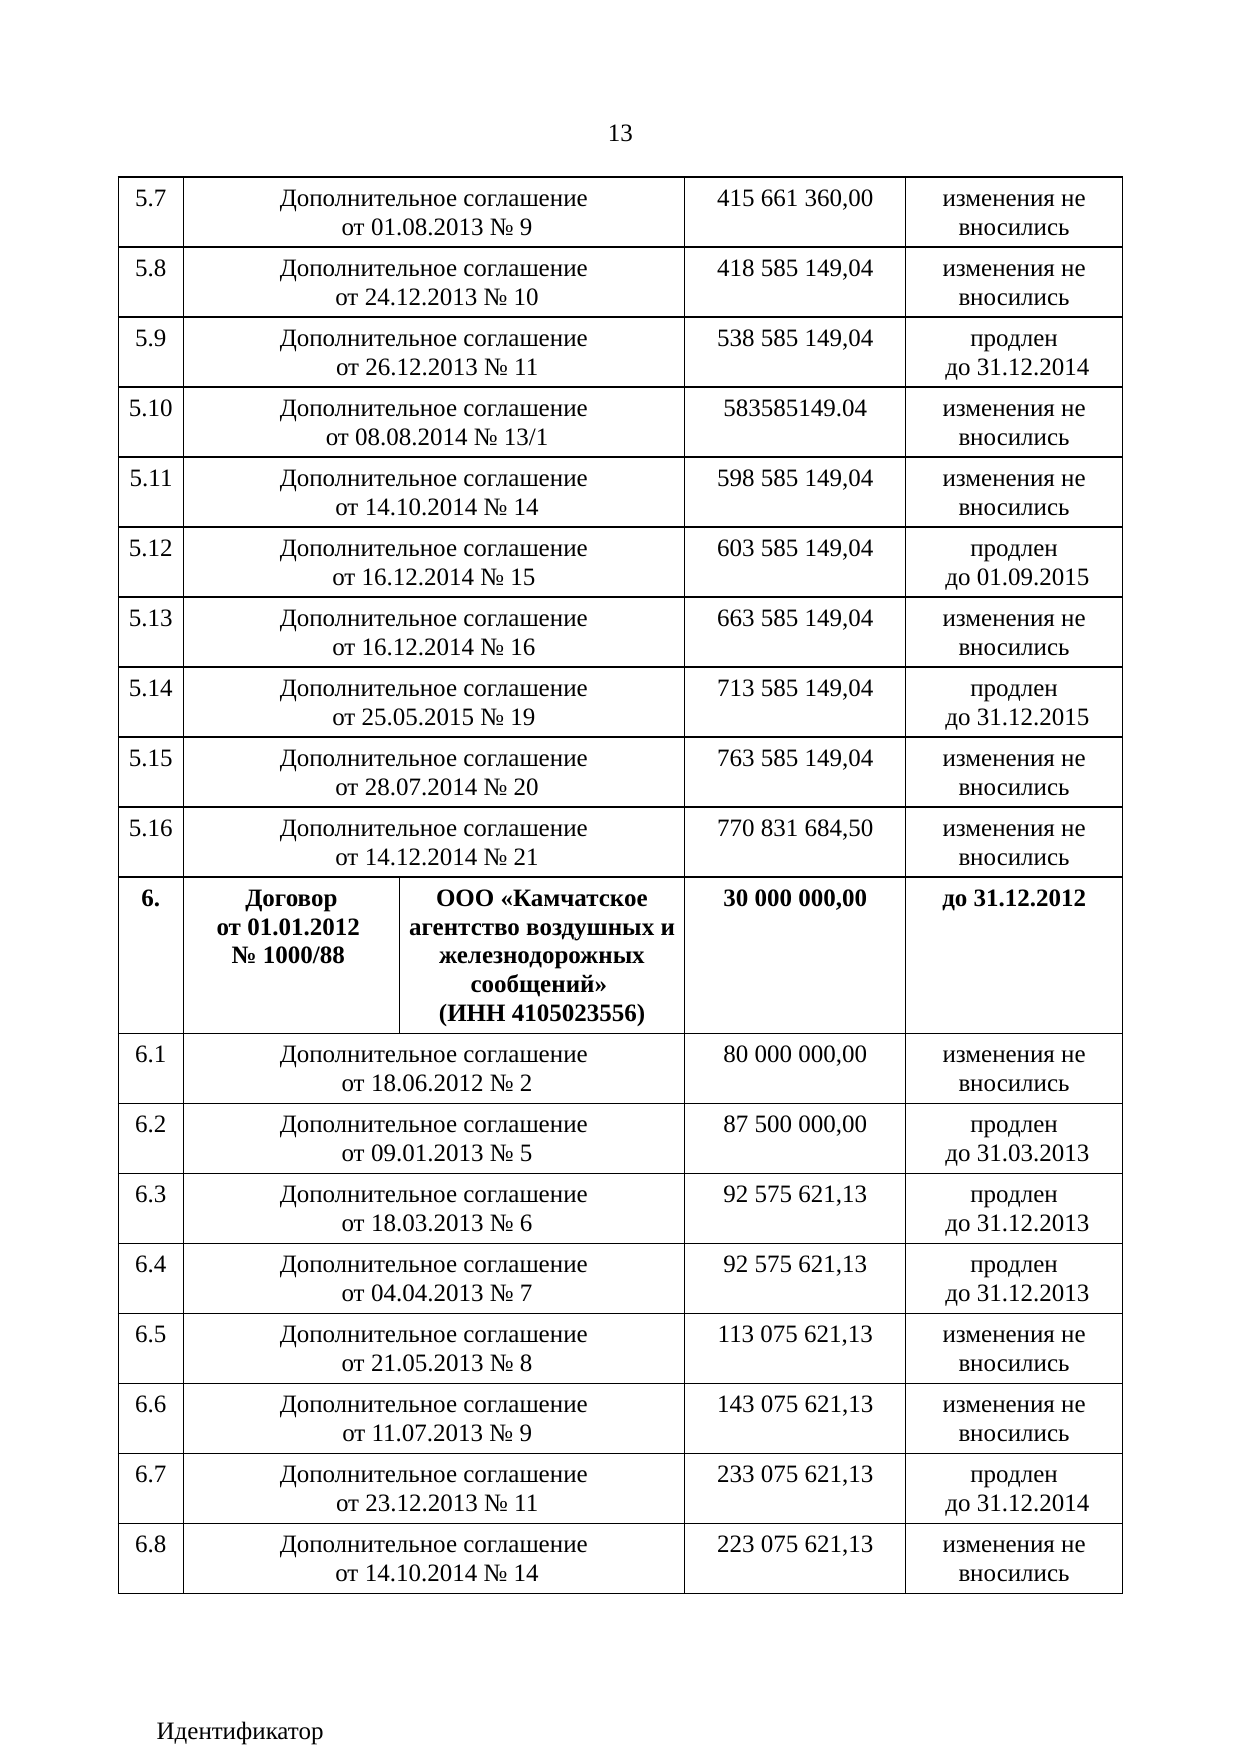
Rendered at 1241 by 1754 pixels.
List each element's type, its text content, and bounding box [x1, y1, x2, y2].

table_cell 6.7 [119, 1454, 183, 1523]
table_cell Дополнительное соглашение от 16.12.2014 № 15 [184, 528, 684, 596]
table_cell 5.14 [119, 668, 183, 736]
table_cell 663 585 149,04 [685, 598, 905, 666]
table_cell 113 075 621,13 [685, 1314, 905, 1383]
table_cell Договор от 01.01.2012 № 1000/88 [184, 878, 399, 1033]
table_cell 418 585 149,04 [685, 248, 905, 316]
table_cell 143 075 621,13 [685, 1384, 905, 1453]
table_cell 92 575 621,13 [685, 1174, 905, 1243]
table_cell 5.11 [119, 458, 183, 526]
table_cell изменения не вносились [906, 1524, 1122, 1593]
table_cell 5.7 [119, 178, 183, 246]
table_cell 5.16 [119, 808, 183, 876]
table_cell изменения не вносились [906, 738, 1122, 806]
table_cell до 31.12.2012 [906, 878, 1122, 1033]
table_cell 713 585 149,04 [685, 668, 905, 736]
table_cell 30 000 000,00 [685, 878, 905, 1033]
table_cell Дополнительное соглашение от 18.03.2013 № 6 [184, 1174, 684, 1243]
table_cell продлен до 31.12.2014 [906, 318, 1122, 386]
table_cell 5.13 [119, 598, 183, 666]
table_cell 5.8 [119, 248, 183, 316]
table_cell Дополнительное соглашение от 18.06.2012 № 2 [184, 1034, 684, 1103]
table_cell ООО «Камчатское агентство воздушных и железнодорожных сообщений» (ИНН 4105023556) [400, 878, 684, 1033]
table_cell Дополнительное соглашение от 04.04.2013 № 7 [184, 1244, 684, 1313]
table_cell 415 661 360,00 [685, 178, 905, 246]
table_cell 598 585 149,04 [685, 458, 905, 526]
table_cell 5.10 [119, 388, 183, 456]
table_cell изменения не вносились [906, 598, 1122, 666]
table_cell Дополнительное соглашение от 14.10.2014 № 14 [184, 458, 684, 526]
table_cell 223 075 621,13 [685, 1524, 905, 1593]
table_cell Дополнительное соглашение от 24.12.2013 № 10 [184, 248, 684, 316]
table_cell 6.1 [119, 1034, 183, 1103]
table_cell 233 075 621,13 [685, 1454, 905, 1523]
table_cell Дополнительное соглашение от 26.12.2013 № 11 [184, 318, 684, 386]
table_cell изменения не вносились [906, 1314, 1122, 1383]
table_cell Дополнительное соглашение от 21.05.2013 № 8 [184, 1314, 684, 1383]
table_cell Дополнительное соглашение от 08.08.2014 № 13/1 [184, 388, 684, 456]
table_cell изменения не вносились [906, 248, 1122, 316]
table_cell продлен до 01.09.2015 [906, 528, 1122, 596]
table_cell продлен до 31.12.2013 [906, 1244, 1122, 1313]
table_cell Дополнительное соглашение от 09.01.2013 № 5 [184, 1104, 684, 1173]
table_cell 5.12 [119, 528, 183, 596]
table_cell Дополнительное соглашение от 14.10.2014 № 14 [184, 1524, 684, 1593]
table_cell 92 575 621,13 [685, 1244, 905, 1313]
table_cell изменения не вносились [906, 458, 1122, 526]
table_cell продлен до 31.12.2015 [906, 668, 1122, 736]
table_cell 583585149,04 [685, 388, 905, 456]
table_cell Дополнительное соглашение от 16.12.2014 № 16 [184, 598, 684, 666]
table_cell Дополнительное соглашение от 11.07.2013 № 9 [184, 1384, 684, 1453]
table_cell продлен до 31.03.2013 [906, 1104, 1122, 1173]
table_cell 80 000 000,00 [685, 1034, 905, 1103]
table_cell Дополнительное соглашение от 23.12.2013 № 11 [184, 1454, 684, 1523]
table_cell изменения не вносились [906, 1384, 1122, 1453]
table_cell 6.4 [119, 1244, 183, 1313]
table_cell 6. [119, 878, 183, 1033]
table_cell Дополнительное соглашение от 25.05.2015 № 19 [184, 668, 684, 736]
table_cell изменения не вносились [906, 808, 1122, 876]
table_cell Дополнительное соглашение от 28.07.2014 № 20 [184, 738, 684, 806]
table_cell 87 500 000,00 [685, 1104, 905, 1173]
table_cell 5.15 [119, 738, 183, 806]
table_cell 770 831 684,50 [685, 808, 905, 876]
table_cell Дополнительное соглашение от 14.12.2014 № 21 [184, 808, 684, 876]
table_cell 763 585 149,04 [685, 738, 905, 806]
table_cell 5.9 [119, 318, 183, 386]
table_cell 6.8 [119, 1524, 183, 1593]
table_cell изменения не вносились [906, 178, 1122, 246]
table_cell 538 585 149,04 [685, 318, 905, 386]
table_cell 6.2 [119, 1104, 183, 1173]
table_cell 6.5 [119, 1314, 183, 1383]
table_cell изменения не вносились [906, 388, 1122, 456]
table_cell 603 585 149,04 [685, 528, 905, 596]
table_cell 6.3 [119, 1174, 183, 1243]
table_cell Дополнительное соглашение от 01.08.2013 № 9 [184, 178, 684, 246]
table_cell 6.6 [119, 1384, 183, 1453]
table_cell изменения не вносились [906, 1034, 1122, 1103]
table_cell продлен до 31.12.2013 [906, 1174, 1122, 1243]
table_cell продлен до 31.12.2014 [906, 1454, 1122, 1523]
